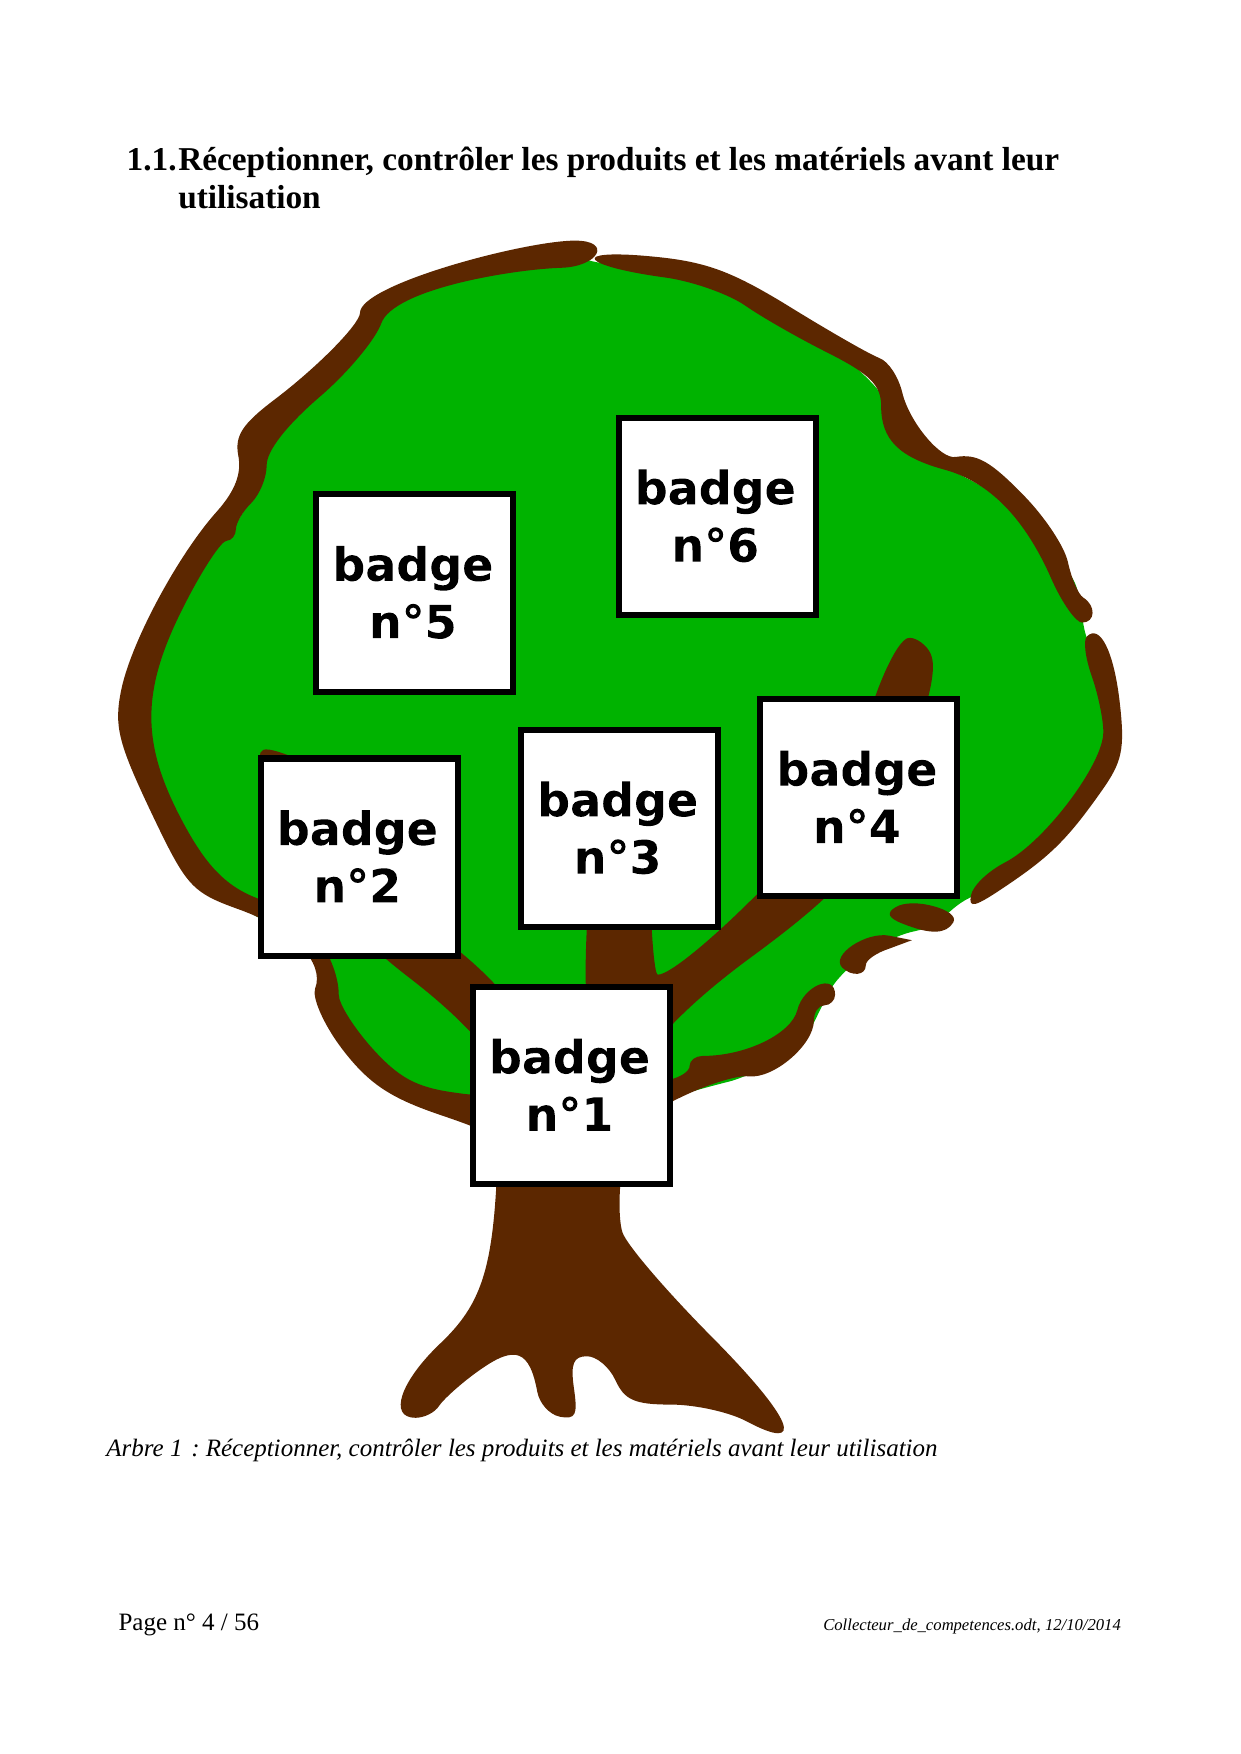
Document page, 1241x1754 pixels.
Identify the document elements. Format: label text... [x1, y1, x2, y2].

text Arbre 1 : Réceptionner, contrôler les produits et les matériels avant leur utilisation [106, 241, 1134, 1462]
subtitle Réceptionner, contrôler les produits et les matériels avant leur utilisation [118, 139, 1122, 216]
